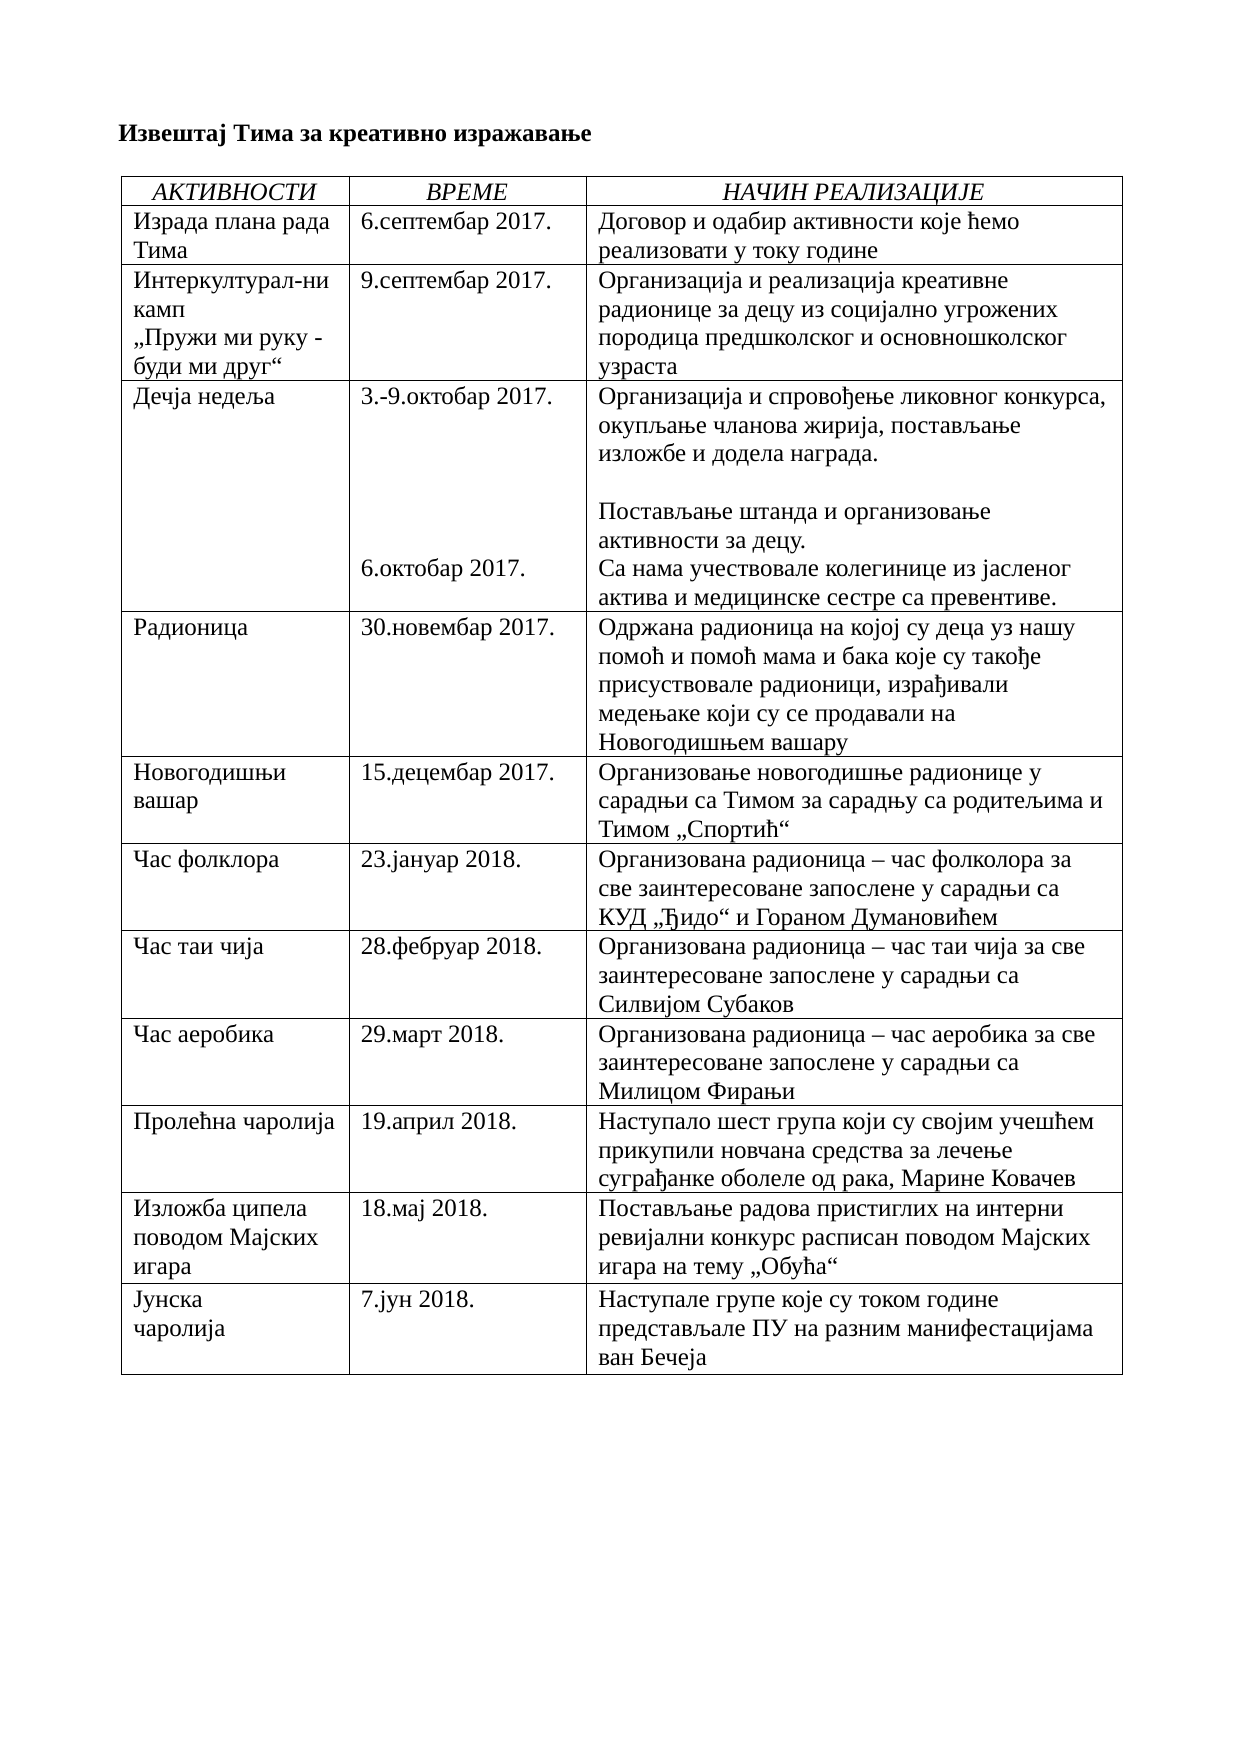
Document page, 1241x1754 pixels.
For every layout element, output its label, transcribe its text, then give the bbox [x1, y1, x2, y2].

table_cell 19.април 2018. [350, 1106, 586, 1192]
table_cell Израда плана рада Тима [122, 206, 349, 264]
table_cell Час фолклора [122, 844, 349, 930]
table_cell Организовање новогодишње радионице у сарадњи са Тимом за сарадњу са родитељима и Тимом „Спортић“ [587, 757, 1122, 843]
table_cell Дечја недеља [122, 381, 349, 611]
table_header НАЧИН РЕАЛИЗАЦИЈЕ [587, 177, 1122, 205]
table_cell 18.мај 2018. [350, 1193, 586, 1283]
table_header АКТИВНОСТИ [122, 177, 349, 205]
table_cell Одржана радионица на којој су деца уз нашу помоћ и помоћ мама и бака које су такође присуствовале радионици, израђивали медењаке који су се продавали на Новогодишњем вашару [587, 612, 1122, 756]
table_cell Час таи чија [122, 931, 349, 1018]
table_cell 28.фебруар 2018. [350, 931, 586, 1018]
table_cell Изложба ципела поводом Мајских игара [122, 1193, 349, 1283]
table_cell Организована радионица – час фолколора за све заинтересоване запослене у сарадњи са КУД „Ђидо“ и Гораном Думановићем [587, 844, 1122, 930]
table_cell Јунска чаролија [122, 1284, 349, 1374]
table_cell 23.јануар 2018. [350, 844, 586, 930]
table_cell Организована радионица – час аеробика за све заинтересоване запослене у сарадњи са Милицом Фирањи [587, 1019, 1122, 1105]
table_cell Радионица [122, 612, 349, 756]
table_cell 29.март 2018. [350, 1019, 586, 1105]
table_cell Пролећна чаролија [122, 1106, 349, 1192]
table_cell 3.-9.октобар 2017. 6.октобар 2017. [350, 381, 586, 611]
text Извештај Тима за креативно изражавање [118, 118, 1122, 147]
table_cell 9.септембар 2017. [350, 265, 586, 380]
table_cell 15.децембар 2017. [350, 757, 586, 843]
table_cell Организација и реализација креативне радионице за децу из социјално угрожених породица предшколског и основношколског узраста [587, 265, 1122, 380]
table_cell Постављање радова пристиглих на интерни ревијални конкурс расписан поводом Мајских игара на тему „Обућа“ [587, 1193, 1122, 1283]
table_cell 30.новембар 2017. [350, 612, 586, 756]
table_cell 6.септембар 2017. [350, 206, 586, 264]
table_cell Наступало шест група који су својим учешћем прикупили новчана средства за лечење суграђанке оболеле од рака, Марине Ковачев [587, 1106, 1122, 1192]
table_cell Организована радионица – час таи чија за све заинтересоване запослене у сарадњи са Силвијом Субаков [587, 931, 1122, 1018]
table_cell Организација и спровођење ликовног конкурса, окупљање чланова жирија, постављање изложбе и додела награда. Постављање штанда и организовање активности за децу. Са нама учествовале колегинице из јасленог актива и медицинске сестре са превентиве. [587, 381, 1122, 611]
table_header ВРЕМЕ [350, 177, 586, 205]
table_cell Договор и одабир активности које ћемо реализовати у току године [587, 206, 1122, 264]
table_cell 7.јун 2018. [350, 1284, 586, 1374]
table_cell Интеркултурал-ни камп „Пружи ми руку - буди ми друг“ [122, 265, 349, 380]
table_cell Наступале групе које су током године представљале ПУ на разним манифестацијама ван Бечеја [587, 1284, 1122, 1374]
table_cell Час аеробика [122, 1019, 349, 1105]
table_cell Новогодишњи вашар [122, 757, 349, 843]
